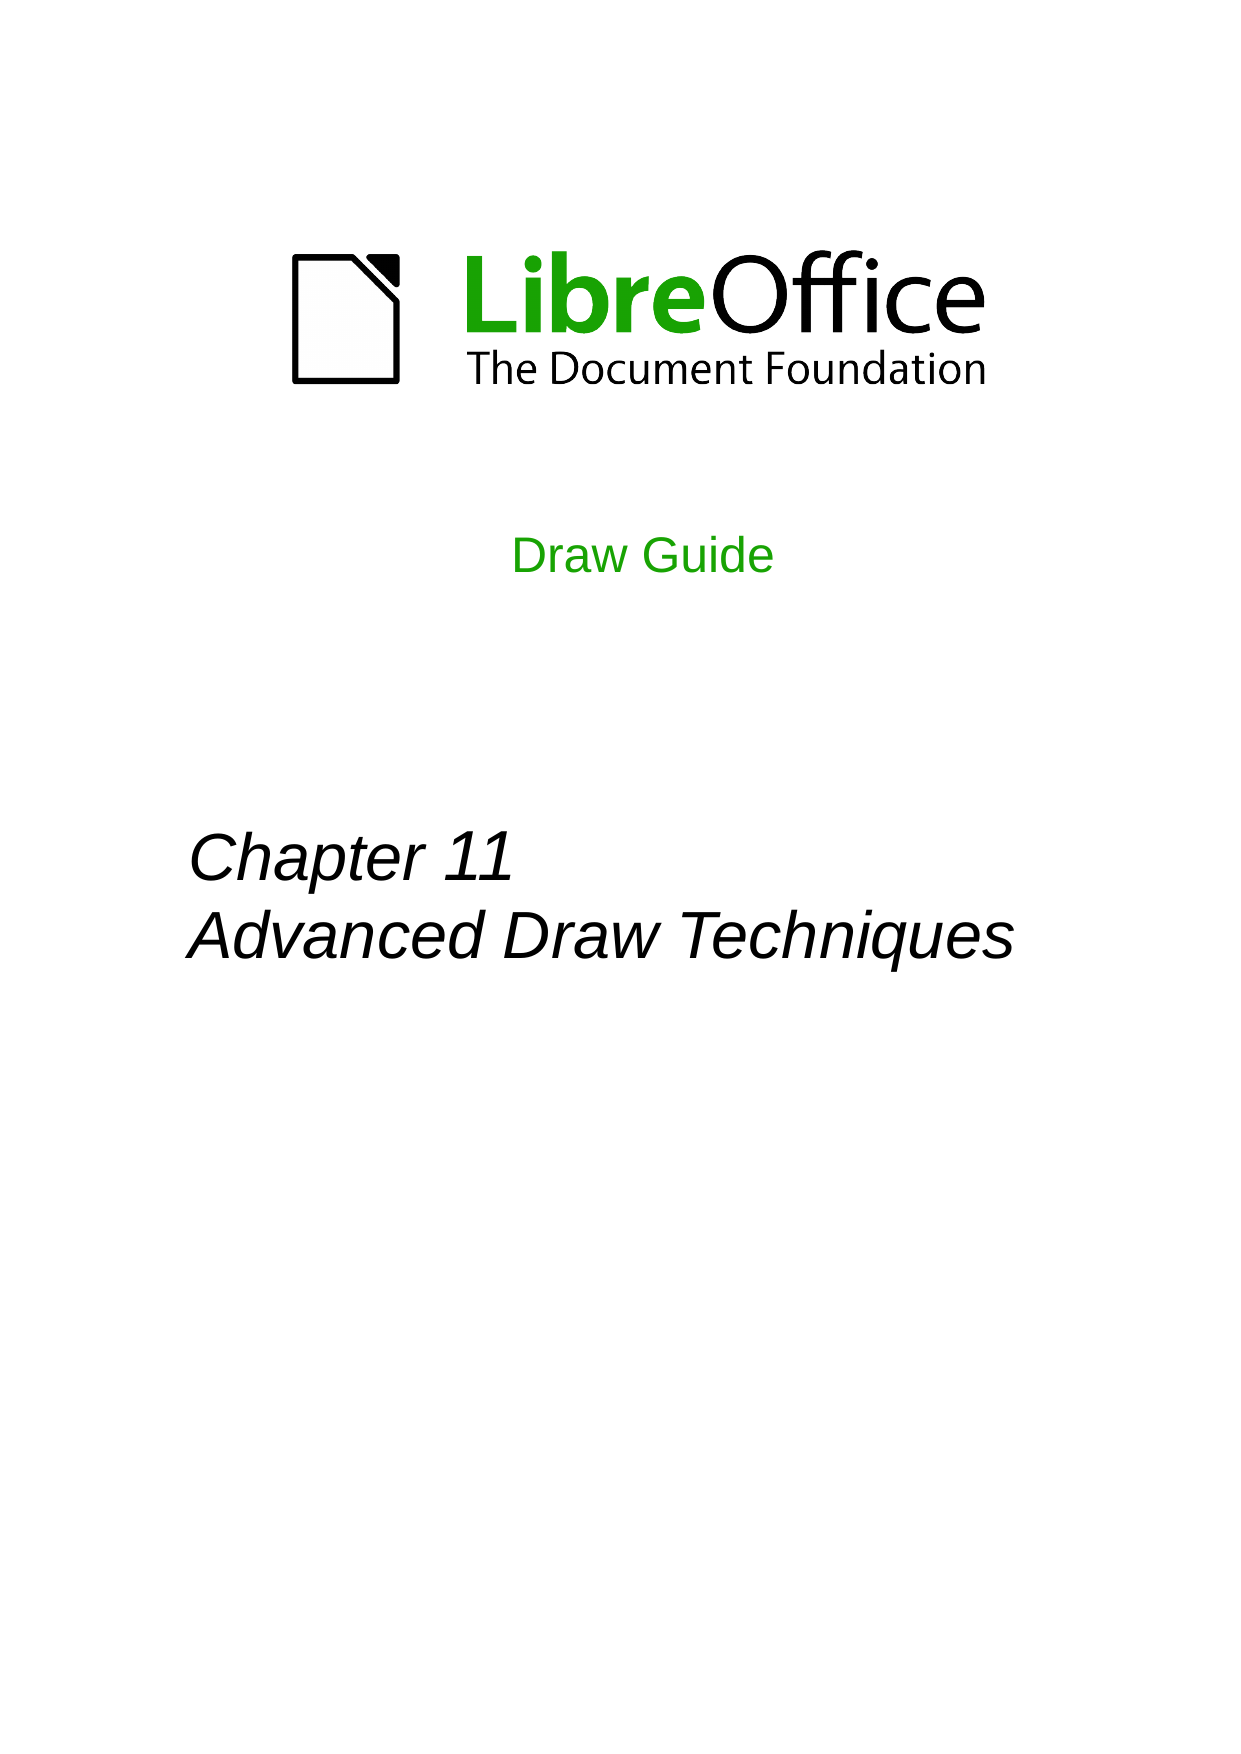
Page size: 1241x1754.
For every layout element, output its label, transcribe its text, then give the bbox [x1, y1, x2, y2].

subtitle Chapter 11 Advanced Draw Techniques [188, 814, 1098, 972]
picture [250, 219, 1035, 419]
text Draw Guide [188, 526, 1098, 583]
